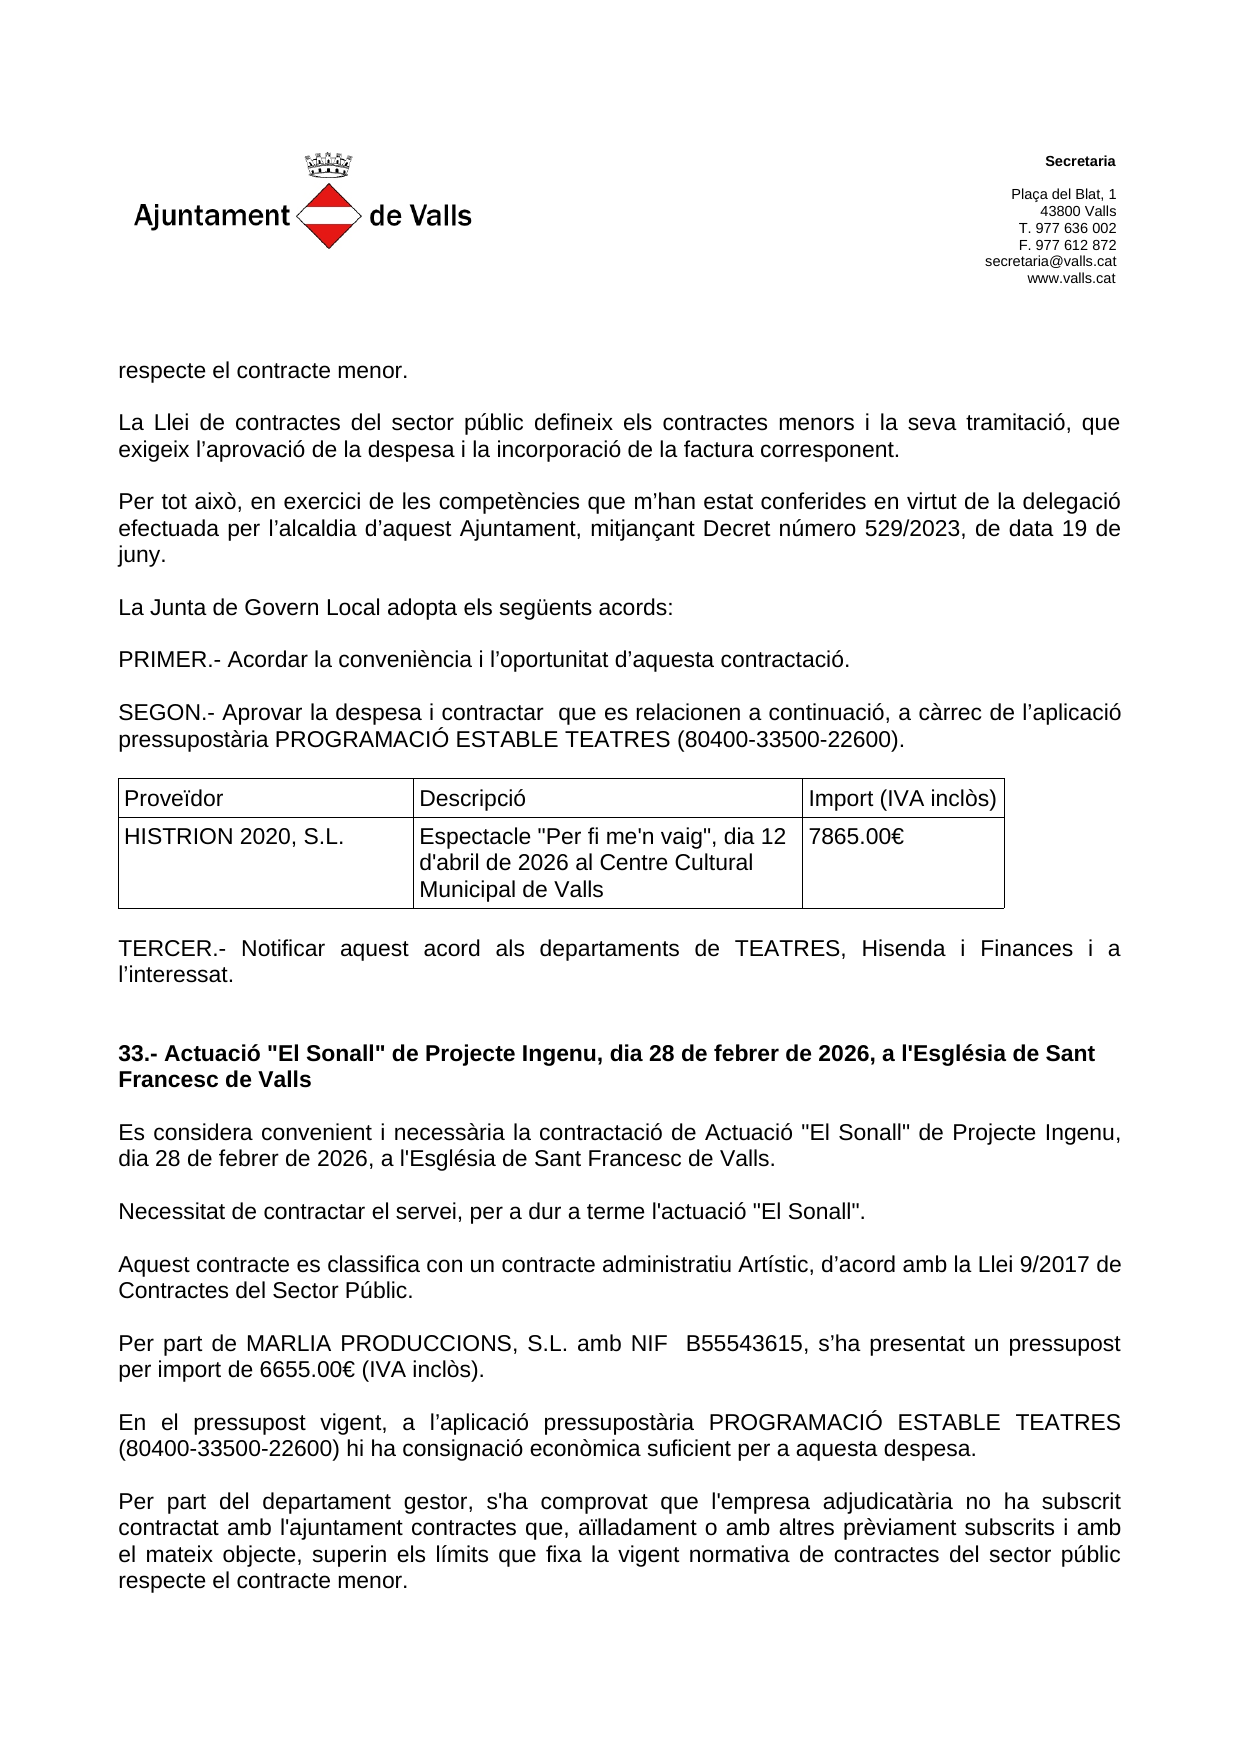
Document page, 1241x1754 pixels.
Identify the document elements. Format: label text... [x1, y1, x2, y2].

table_cell Espectacle "Per fi me'n vaig", dia 12 d'abril de 2026 al Centre Cultural Municipal de Valls [414, 818, 802, 908]
text Per part de MARLIA PRODUCCIONS, S.L. amb NIF B55543615, s’ha presentat un pressupost per import de 6655.00€ (IVA inclòs). [118, 1330, 1122, 1382]
text En el pressupost vigent, a l’aplicació pressupostària PROGRAMACIÓ ESTABLE TEATRES (80400-33500-22600) hi ha consignació econòmica suficient per a aquesta despesa. [118, 1409, 1122, 1462]
picture [123, 152, 485, 249]
table_header Proveïdor [119, 779, 413, 817]
text Per part del departament gestor, s'ha comprovat que l'empresa adjudicatària no ha subscrit contractat amb l'ajuntament contractes que, aïlladament o amb altres prèviament subscrits i amb el mateix objecte, superin els límits que fixa la vigent normativa de contractes del sector públic respecte el contracte menor. [118, 1488, 1122, 1593]
table_header Descripció [414, 779, 802, 817]
text SEGON.- Aprovar la despesa i contractar que es relacionen a continuació, a càrrec de l’aplicació pressupostària PROGRAMACIÓ ESTABLE TEATRES (80400-33500-22600). [118, 699, 1122, 752]
text Es considera convenient i necessària la contractació de Actuació "El Sonall" de Projecte Ingenu, dia 28 de febrer de 2026, a l'Església de Sant Francesc de Valls. [118, 1119, 1122, 1172]
text La Llei de contractes del sector públic defineix els contractes menors i la seva tramitació, que exigeix l’aprovació de la despesa i la incorporació de la factura corresponent. [118, 409, 1122, 462]
table_cell 7865.00€ [803, 818, 1004, 908]
text respecte el contracte menor. [118, 357, 1122, 383]
text La Junta de Govern Local adopta els següents acords: [118, 594, 1122, 620]
table_cell HISTRION 2020, S.L. [119, 818, 413, 908]
text Necessitat de contractar el servei, per a dur a terme l'actuació "El Sonall". [118, 1198, 1122, 1224]
table_header Import (IVA inclòs) [803, 779, 1004, 817]
text TERCER.- Notificar aquest acord als departaments de TEATRES, Hisenda i Finances i a l’interessat. [118, 934, 1122, 987]
text Aquest contracte es classifica con un contracte administratiu Artístic, d’acord amb la Llei 9/2017 de Contractes del Sector Públic. [118, 1251, 1122, 1303]
text Per tot això, en exercici de les competències que m’han estat conferides en virtut de la delegació efectuada per l’alcaldia d’aquest Ajuntament, mitjançant Decret número 529/2023, de data 19 de juny. [118, 488, 1122, 567]
text 33.- Actuació "El Sonall" de Projecte Ingenu, dia 28 de febrer de 2026, a l'Església de Sant Francesc de Valls [118, 1040, 1122, 1093]
text PRIMER.- Acordar la conveniència i l’oportunitat d’aquesta contractació. [118, 646, 1122, 673]
